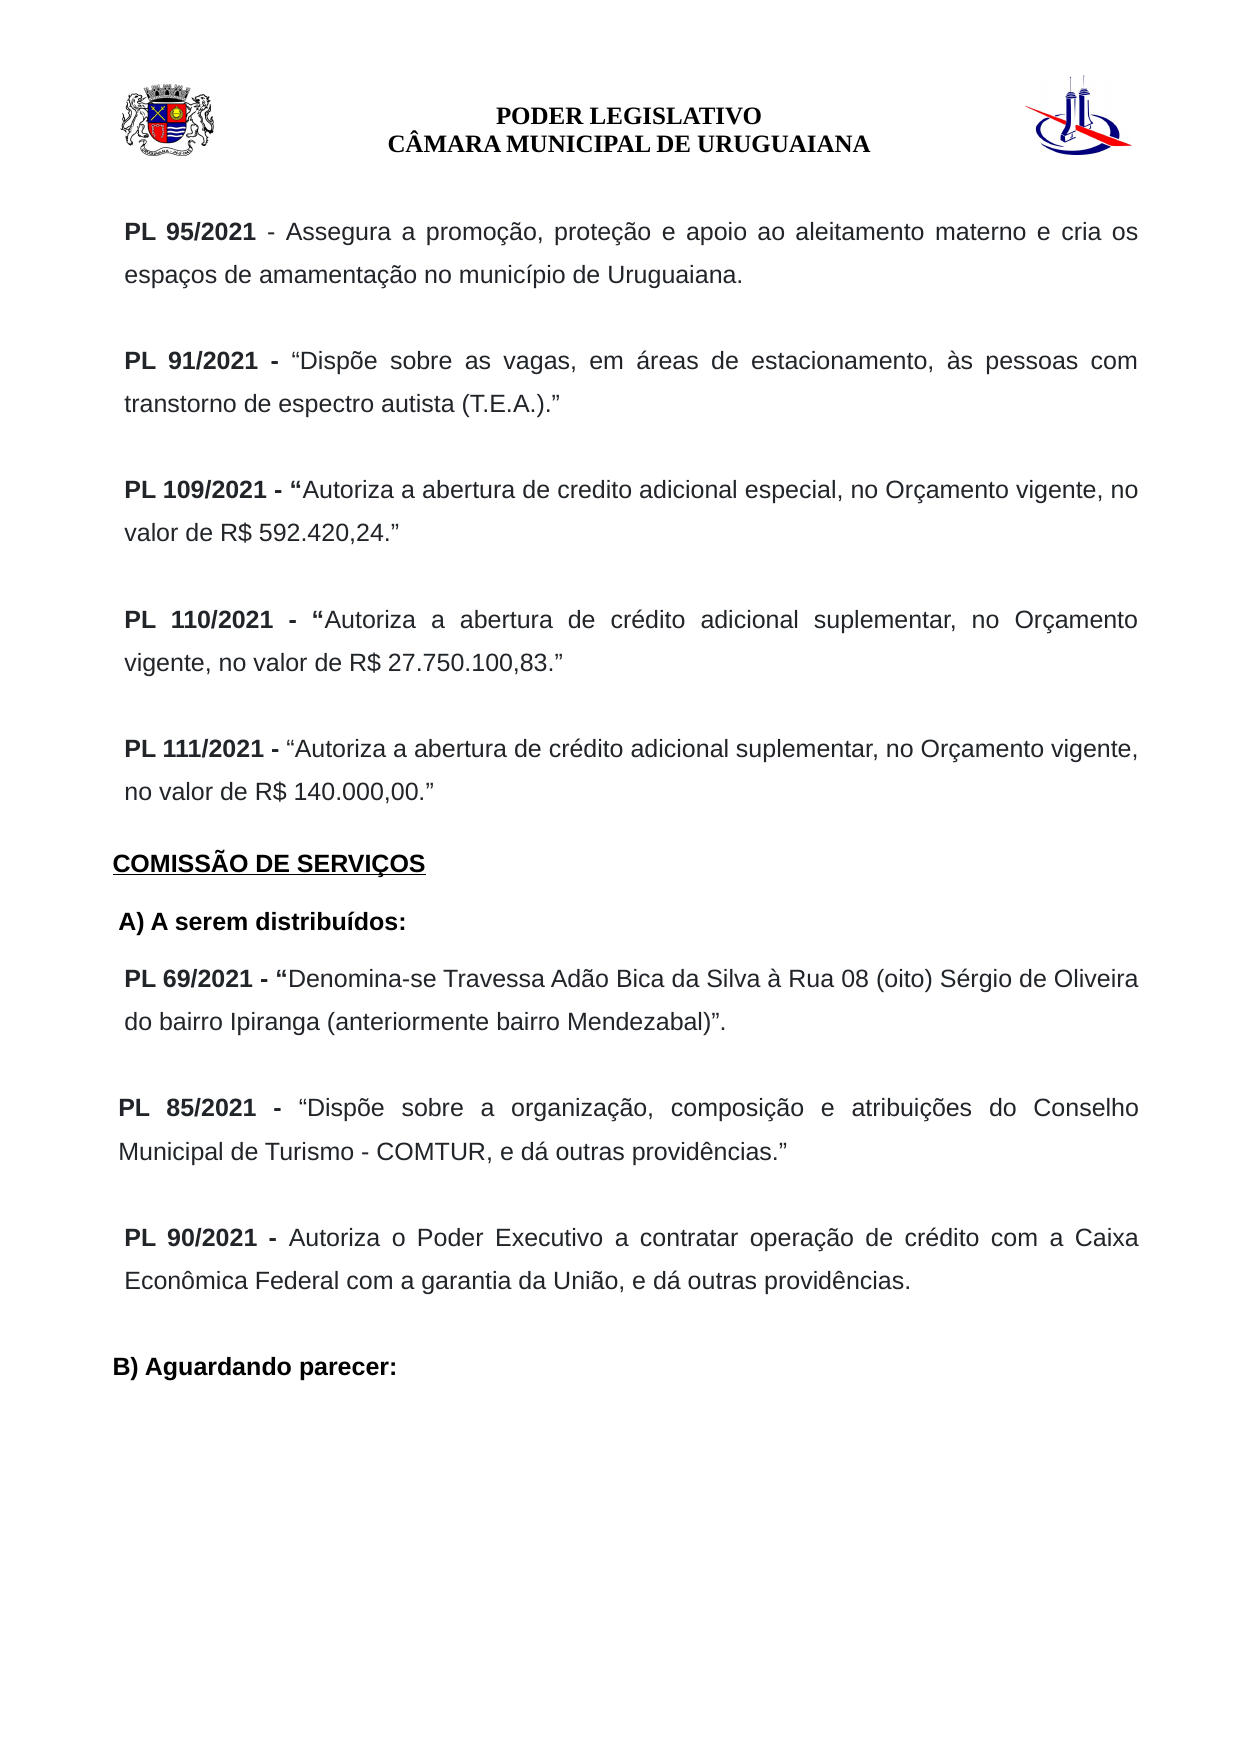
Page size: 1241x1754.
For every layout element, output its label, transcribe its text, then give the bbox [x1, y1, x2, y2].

text B) Aguardando parecer: [112, 1352, 1140, 1381]
picture [1025, 75, 1132, 155]
text PL 109/2021 - “Autoriza a abertura de credito adicional especial, no Orçamento vigente, no valor de R$ 592.420,24.” [124, 475, 1140, 547]
text PL 95/2021 - Assegura a promoção, proteção e apoio ao aleitamento materno e cria os espaços de amamentação no município de Uruguaiana. [124, 217, 1140, 288]
picture [120, 84, 214, 156]
text PL 111/2021 - “Autoriza a abertura de crédito adicional suplementar, no Orçamento vigente, no valor de R$ 140.000,00.” [124, 734, 1140, 806]
text PL 85/2021 - “Dispõe sobre a organização, composição e atribuições do Conselho Municipal de Turismo - COMTUR, e dá outras providências.” [118, 1093, 1140, 1165]
text PL 110/2021 - “Autoriza a abertura de crédito adicional suplementar, no Orçamento vigente, no valor de R$ 27.750.100,83.” [124, 605, 1140, 677]
text PL 91/2021 - “Dispõe sobre as vagas, em áreas de estacionamento, às pessoas com transtorno de espectro autista (T.E.A.).” [124, 346, 1140, 418]
text PL 90/2021 - Autoriza o Poder Executivo a contratar operação de crédito com a Caixa Econômica Federal com a garantia da União, e dá outras providências. [124, 1223, 1140, 1295]
text COMISSÃO DE SERVIÇOS [112, 849, 1140, 878]
text PL 69/2021 - “Denomina-se Travessa Adão Bica da Silva à Rua 08 (oito) Sérgio de Oliveira do bairro Ipiranga (anteriormente bairro Mendezabal)”. [124, 964, 1140, 1036]
text A) A serem distribuídos: [118, 907, 1140, 935]
